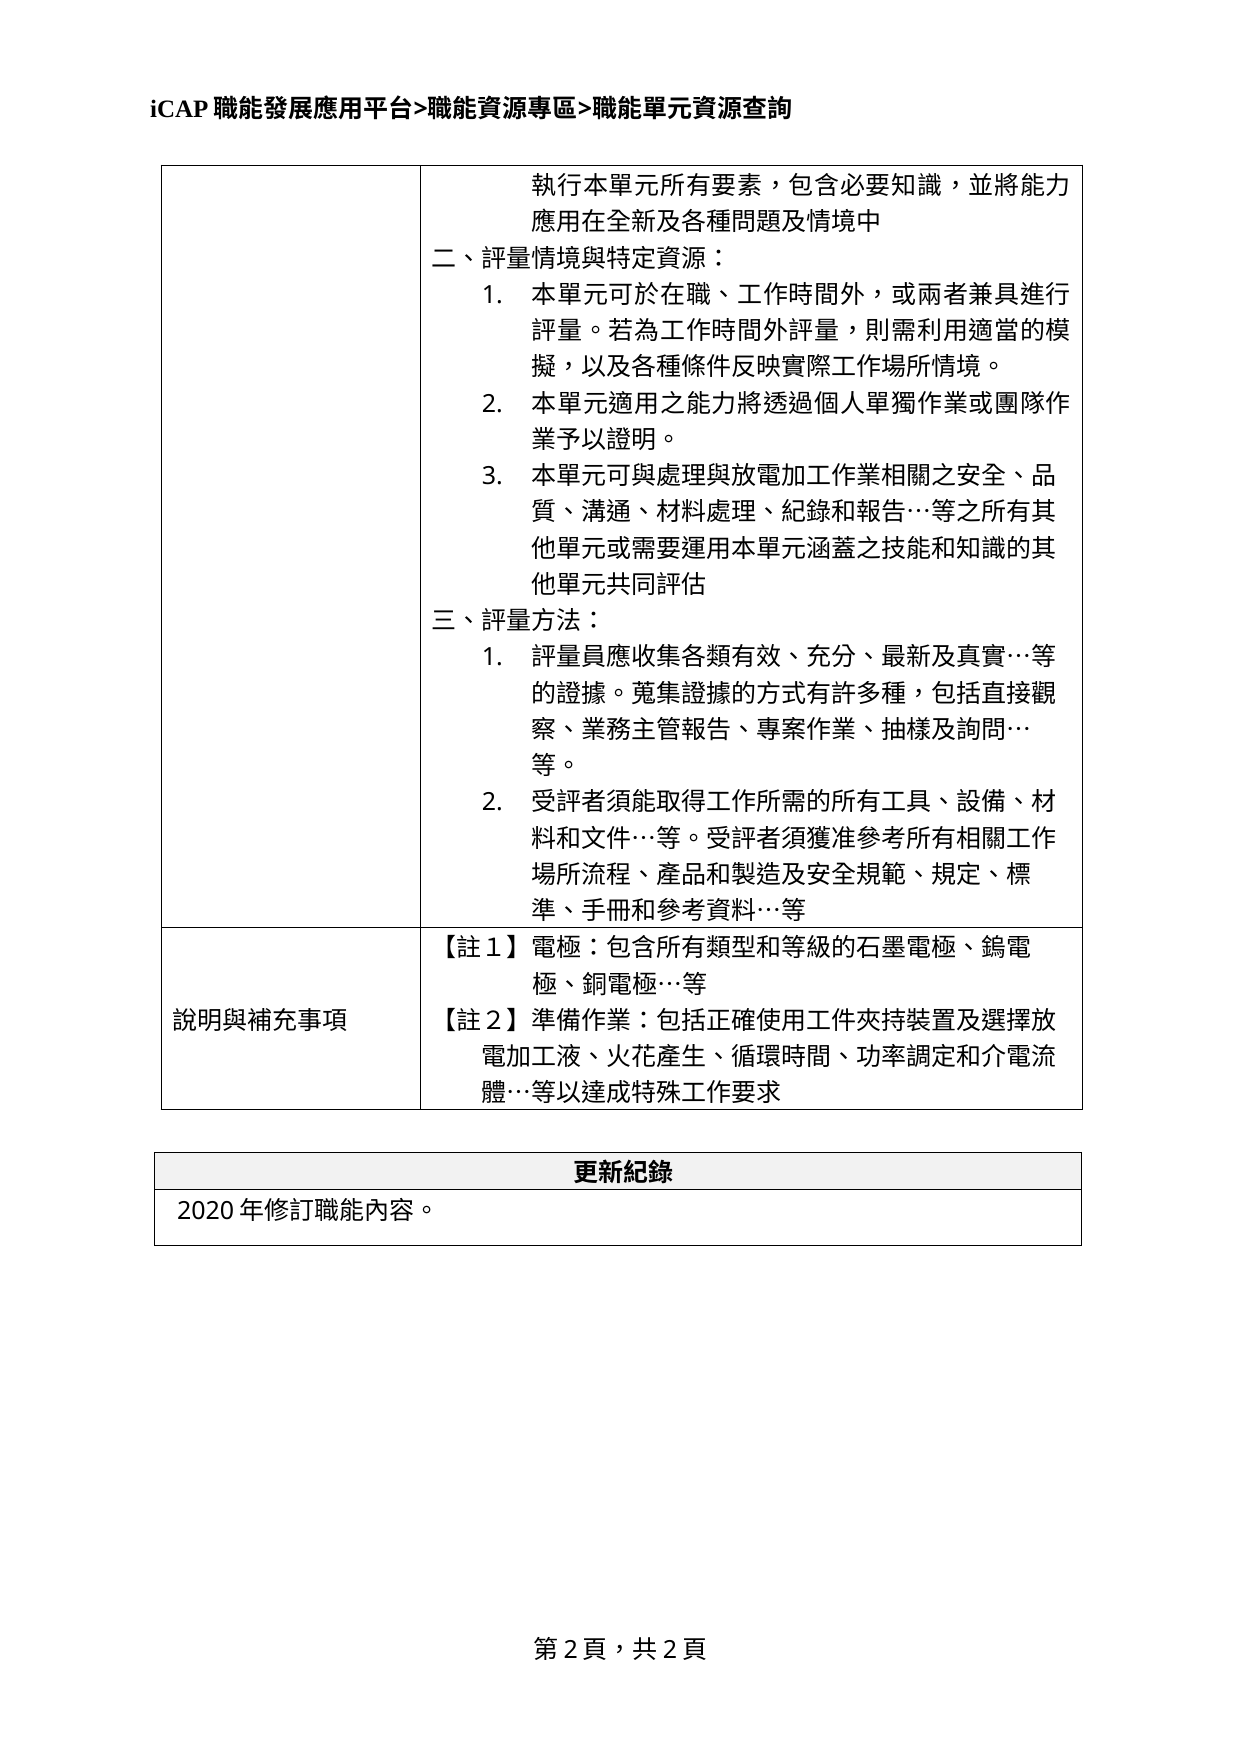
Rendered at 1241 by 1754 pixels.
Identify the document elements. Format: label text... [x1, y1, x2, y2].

table_cell 說明與補充事項 [162, 928, 420, 1109]
table_cell 電極：包含所有類型和等級的石墨電極、鎢電極、銅電極…等 準備作業：包括正確使用工件夾持裝置及選擇放電加工液、火花產生、循環時間、功率調定和介電流體…等以達成特殊工作要求 [421, 928, 1082, 1109]
table_header 更新紀錄 [155, 1153, 1081, 1189]
table_cell 執行本單元所有要素，包含必要知識，並將能力應用在全新及各種問題及情境中 評量情境與特定資源： 本單元可於在職、工作時間外，或兩者兼具進行評量。若為工作時間外評量，則需利用適當的模擬，以及各種條件反映實際工作場所情境。 本單元適用之能力將透過個人單獨作業或團隊作業予以證明。 本單元可與處理與放電加工作業相關之安全、品質、溝通、材料處理、紀錄和報告…等之所有其他單元或需要運用本單元涵蓋之技能和知識的其他單元共同評估 評量方法： 評量員應收集各類有效、充分、最新及真實…等的證據。蒐集證據的方式有許多種，包括直接觀察、業務主管報告、專案作業、抽樣及詢問…等。 受評者須能取得工作所需的所有工具、設備、材料和文件…等。受評者須獲准參考所有相關工作場所流程、產品和製造及安全規範、規定、標準、手冊和參考資料…等 [421, 166, 1082, 927]
table_cell [162, 166, 420, 927]
table_cell 2020年修訂職能內容。 [155, 1190, 1081, 1245]
